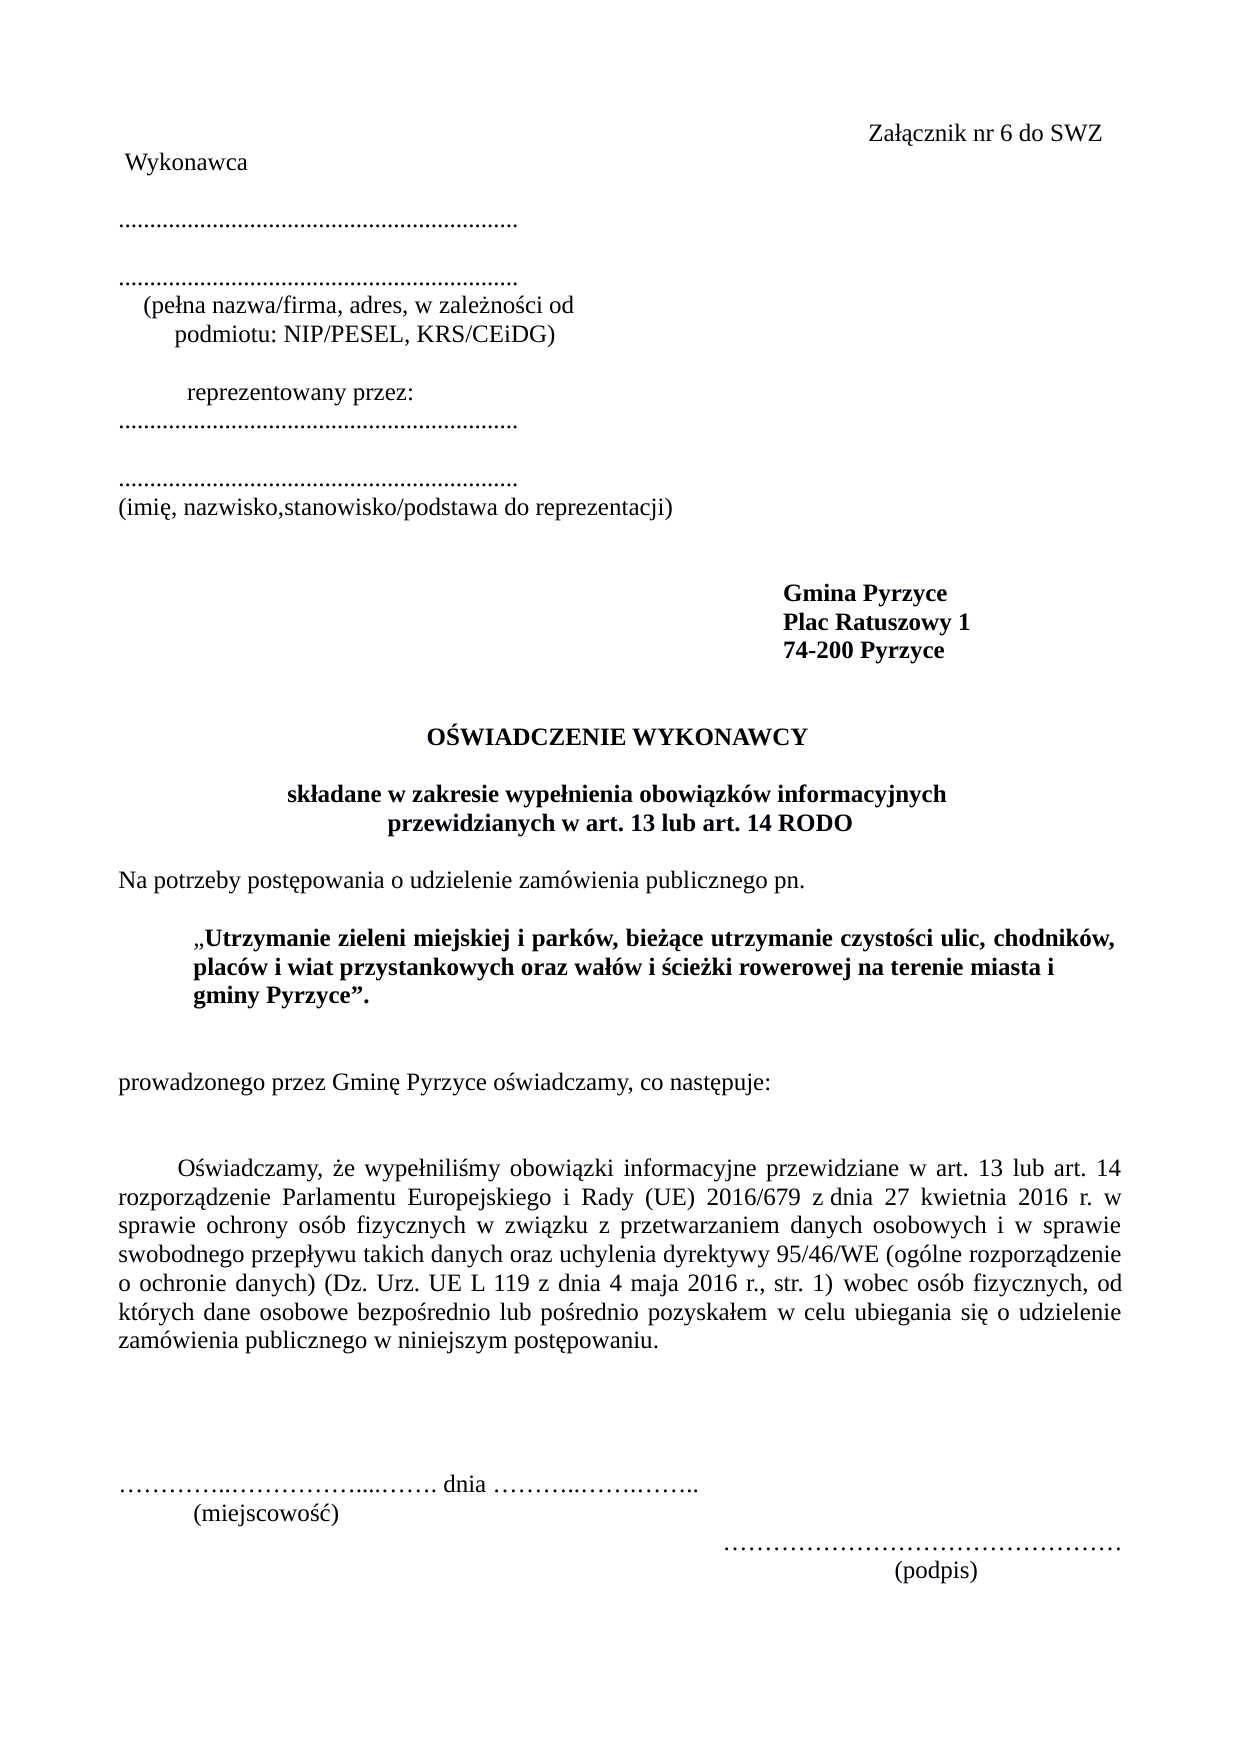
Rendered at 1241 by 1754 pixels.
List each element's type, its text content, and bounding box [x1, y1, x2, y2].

text Plac Ratuszowy 1 [709, 607, 1122, 636]
text prowadzonego przez Gminę Pyrzyce oświadczamy, co następuje: [118, 1067, 1122, 1096]
text podmiotu: NIP/PESEL, KRS/CEiDG) [118, 319, 1122, 348]
text składane w zakresie wypełnienia obowiązków informacyjnych [118, 779, 1122, 808]
text Oświadczamy, że wypełniliśmy obowiązki informacyjne przewidziane w art. 13 lub art. 14 rozporządzenie Parlamentu Europejskiego i Rady (UE) 2016/679 z dnia 27 kwietnia 2016 r. w sprawie ochrony osób fizycznych w związku z przetwarzaniem danych osobowych i w sprawie swobodnego przepływu takich danych oraz uchylenia dyrektywy 95/46/WE (ogólne rozporządzenie o ochronie danych) (Dz. Urz. UE L 119 z dnia 4 maja 2016 r., str. 1) wobec osób fizycznych, od których dane osobowe bezpośrednio lub pośrednio pozyskałem w celu ubiegania się o udzielenie zamówienia publicznego w niniejszym postępowaniu. [118, 1153, 1122, 1354]
text Załącznik nr 6 do SWZ [118, 118, 1122, 147]
text ................................................................ [118, 463, 1122, 492]
text Gmina Pyrzyce [709, 578, 1122, 607]
text reprezentowany przez: [118, 377, 1122, 406]
text 74-200 Pyrzyce [709, 636, 1122, 664]
text (miejscowość) [118, 1498, 1122, 1527]
text (pełna nazwa/firma, adres, w zależności od [118, 291, 1122, 319]
text ................................................................ [118, 406, 1122, 434]
text Wykonawca [118, 147, 1122, 176]
text (imię, nazwisko,stanowisko/podstawa do reprezentacji) [118, 492, 1122, 521]
text „Utrzymanie zieleni miejskiej i parków, bieżące utrzymanie czystości ulic, chodników, placów i wiat przystankowych oraz wałów i ścieżki rowerowej na terenie miasta i gminy Pyrzyce”. [53, 923, 1122, 1009]
text ………………………………………… [118, 1527, 1122, 1556]
text OŚWIADCZENIE WYKONAWCY [118, 722, 1122, 751]
text …………..……………....……. dnia ………..…….…….. [118, 1469, 1122, 1498]
text przewidzianych w art. 13 lub art. 14 RODO [118, 808, 1122, 837]
text ................................................................ [118, 204, 1122, 233]
text Na potrzeby postępowania o udzielenie zamówienia publicznego pn. [118, 866, 1122, 894]
text (podpis) [708, 1556, 1122, 1584]
text ................................................................ [118, 262, 1122, 291]
